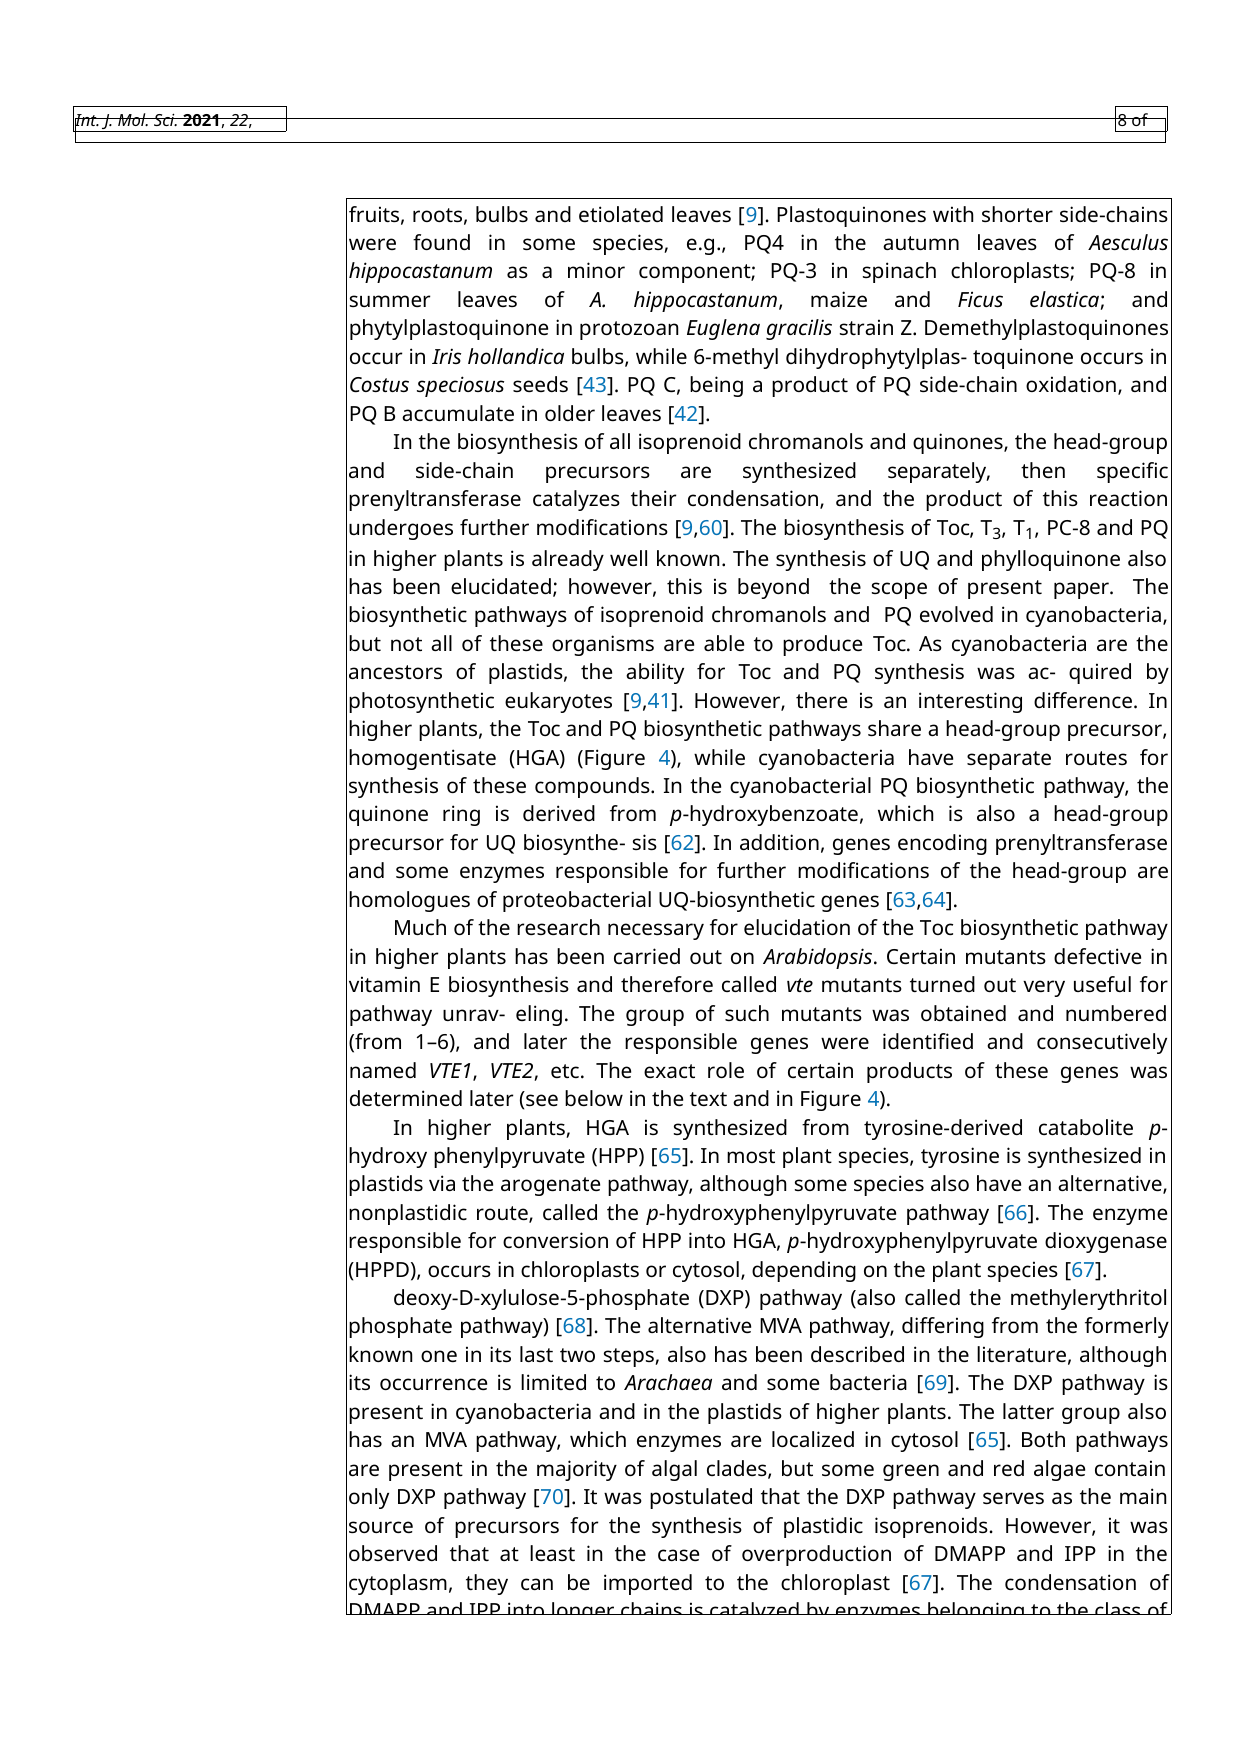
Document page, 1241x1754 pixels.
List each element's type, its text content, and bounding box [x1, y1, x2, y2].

text Int. J. Mol. Sci. 2021, 22, 2950 [75, 108, 286, 118]
text Int. J. Mol. Sci. 2021, 22, 2950 [76, 119, 286, 131]
text Much of the research necessary for elucidation of the Toc biosynthetic pathway in higher plants has been carried out on Arabidopsis. Certain mutants defective in vitamin E biosynthesis and therefore called vte mutants turned out very useful for pathway unrav- eling. The group of such mutants was obtained and numbered (from 1–6), and later the responsible genes were identified and consecutively named VTE1, VTE2, etc. The exact role of certain products of these genes was determined later (see below in the text and in Figure 4). [348, 913, 1169, 1113]
text In higher plants, HGA is synthesized from tyrosine-derived catabolite p-hydroxy phenylpyruvate (HPP) [65]. In most plant species, tyrosine is synthesized in plastids via the arogenate pathway, although some species also have an alternative, nonplastidic route, called the p-hydroxyphenylpyruvate pathway [66]. The enzyme responsible for conversion of HPP into HGA, p-hydroxyphenylpyruvate dioxygenase (HPPD), occurs in chloroplasts or cytosol, depending on the plant species [67]. [348, 1113, 1168, 1283]
text The isoprenoid side-chain precursor is formed via multistep condensation of five- carbon compounds, dimethylallyl pyrophosphate (DMAPP) and isopentenyl pyrophos- phate (IPP). There are two main pathways for the synthesis of both DMAPP and IPP, the mevalonate (MVA) pathway and the 1-deoxy-D-xylulose-5-phosphate (DXP) pathway (also called the methylerythritol phosphate pathway) [68]. The alternative MVA pathway, differing from the formerly known one in its last two steps, also has been described in the literature, although its occurrence is limited to Arachaea and some bacteria [69]. The DXP pathway is present in cyanobacteria and in the plastids of higher plants. The latter group also has an MVA pathway, which enzymes are localized in cytosol [65]. Both pathways are present in the majority of algal clades, but some green and red algae contain only DXP pathway [70]. It was postulated that the DXP pathway serves as the main source of precursors for the synthesis of plastidic isoprenoids. However, it was observed that at least in the case of overproduction of DMAPP and IPP in the cytoplasm, they can be imported to the chloroplast [67]. The condensation of DMAPP and IPP into longer chains is catalyzed by enzymes belonging to the class of polyprenyl pyrophosphate synthases. The length of the final product depends on the type of synthase involved. Geranylgeranyl pyrophos- phate (GGPP) synthesized by the GGPP synthase is a precursor for the T3 side-chain and a substrate for geranylgeranyl reductase, which reduces GGPP to phytol pyrophosphate [348, 1283, 1169, 1614]
text fruits, roots, bulbs and etiolated leaves [9]. Plastoquinones with shorter side-chains were found in some species, e.g., PQ4 in the autumn leaves of Aesculus hippocastanum as a minor component; PQ-3 in spinach chloroplasts; PQ-8 in summer leaves of A. hippocastanum, maize and Ficus elastica; and phytylplastoquinone in protozoan Euglena gracilis strain Z. Demethylplastoquinones occur in Iris hollandica bulbs, while 6-methyl dihydrophytylplas- toquinone occurs in Costus speciosus seeds [43]. PQ C, being a product of PQ side-chain oxidation, and PQ B accumulate in older leaves [42]. [348, 200, 1169, 427]
text In the biosynthesis of all isoprenoid chromanols and quinones, the head-group and side-chain precursors are synthesized separately, then specific prenyltransferase catalyzes their condensation, and the product of this reaction undergoes further modifications [9,60]. The biosynthesis of Toc, T3, T1, PC-8 and PQ in higher plants is already well known. The synthesis of UQ and phylloquinone also has been elucidated; however, this is beyond the scope of present paper. The biosynthetic pathways of isoprenoid chromanols and PQ evolved in cyanobacteria, but not all of these organisms are able to produce Toc. As cyanobacteria are the ancestors of plastids, the ability for Toc and PQ synthesis was ac- quired by photosynthetic eukaryotes [9,41]. However, there is an interesting difference. In higher plants, the Toc and PQ biosynthetic pathways share a head-group precursor, homogentisate (HGA) (Figure 4), while cyanobacteria have separate routes for synthesis of these compounds. In the cyanobacterial PQ biosynthetic pathway, the quinone ring is derived from p-hydroxybenzoate, which is also a head-group precursor for UQ biosynthe- sis [62]. In addition, genes encoding prenyltransferase and some enzymes responsible for further modifications of the head-group are homologues of proteobacterial UQ-biosynthetic genes [63,64]. [348, 427, 1169, 913]
text 8 of 23 [1117, 119, 1165, 131]
text 8 of 23 [1117, 108, 1167, 131]
